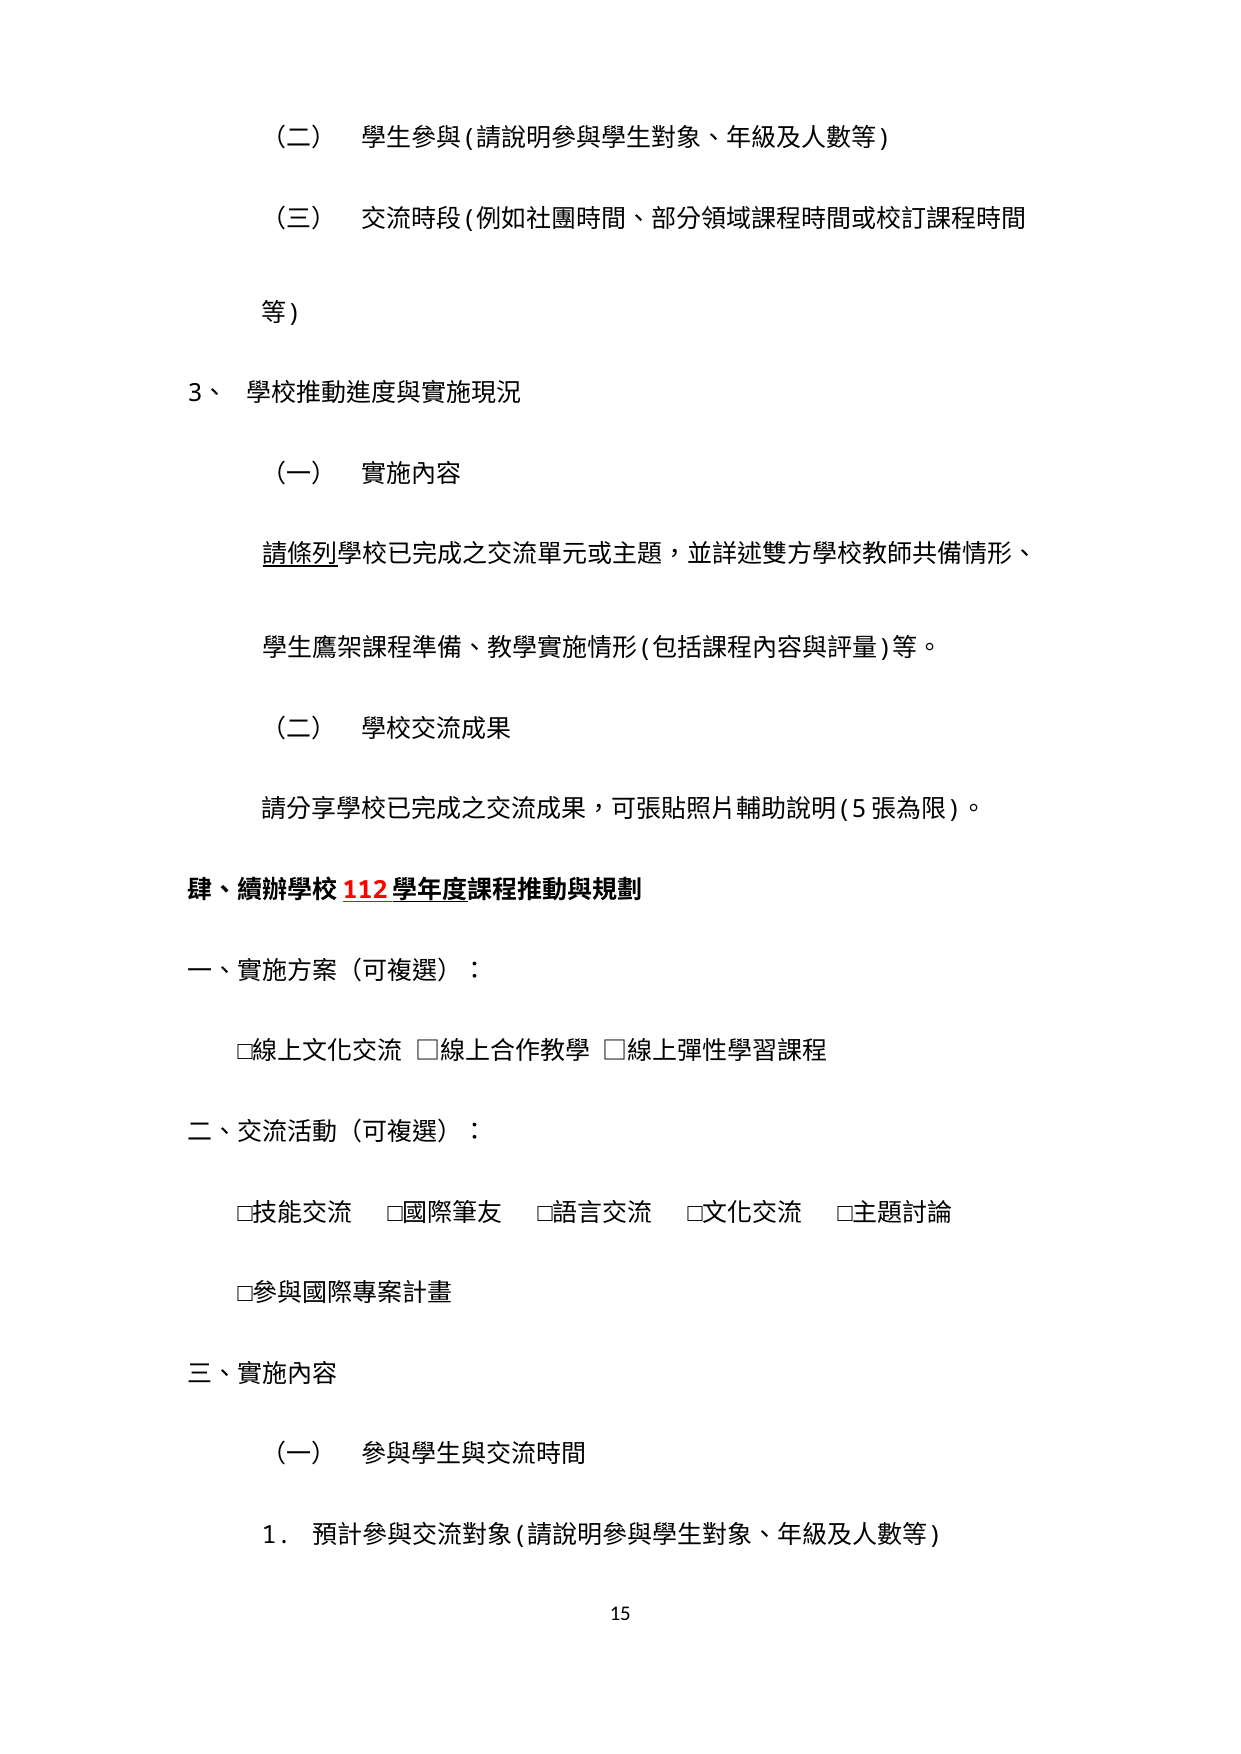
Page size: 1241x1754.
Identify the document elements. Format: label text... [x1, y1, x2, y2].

text □線上文化交流 □線上合作教學 □線上彈性學習課程 [237, 1007, 1053, 1070]
text 請分享學校已完成之交流成果，可張貼照片輔助說明(5張為限)。 [261, 765, 1053, 828]
text 三、實施內容 [187, 1330, 1053, 1392]
list 實施內容 [261, 430, 1053, 492]
text 一、實施方案（可複選）： [187, 927, 1053, 989]
text □技能交流 □國際筆友 □語言交流 □文化交流 □主題討論 [237, 1168, 1053, 1231]
list 交流時段(例如社團時間、部分領域課程時間或校訂課程時間等) [261, 175, 1053, 331]
list 預計參與交流對象(請說明參與學生對象、年級及人數等) [261, 1491, 1053, 1553]
text □參與國際專案計畫 [237, 1249, 1053, 1312]
list 學生參與(請說明參與學生對象、年級及人數等) [261, 94, 1053, 157]
list 學校推動進度與實施現況 [187, 349, 1053, 412]
text 二、交流活動（可複選）： [187, 1088, 1053, 1150]
text 肆、續辦學校112學年度課程推動與規劃 [187, 846, 1053, 908]
list 學校交流成果 [261, 685, 1053, 747]
text 請條列學校已完成之交流單元或主題，並詳述雙方學校教師共備情形、學生鷹架課程準備、教學實施情形(包括課程內容與評量)等。 [262, 510, 1053, 667]
list 參與學生與交流時間 [261, 1410, 1053, 1473]
